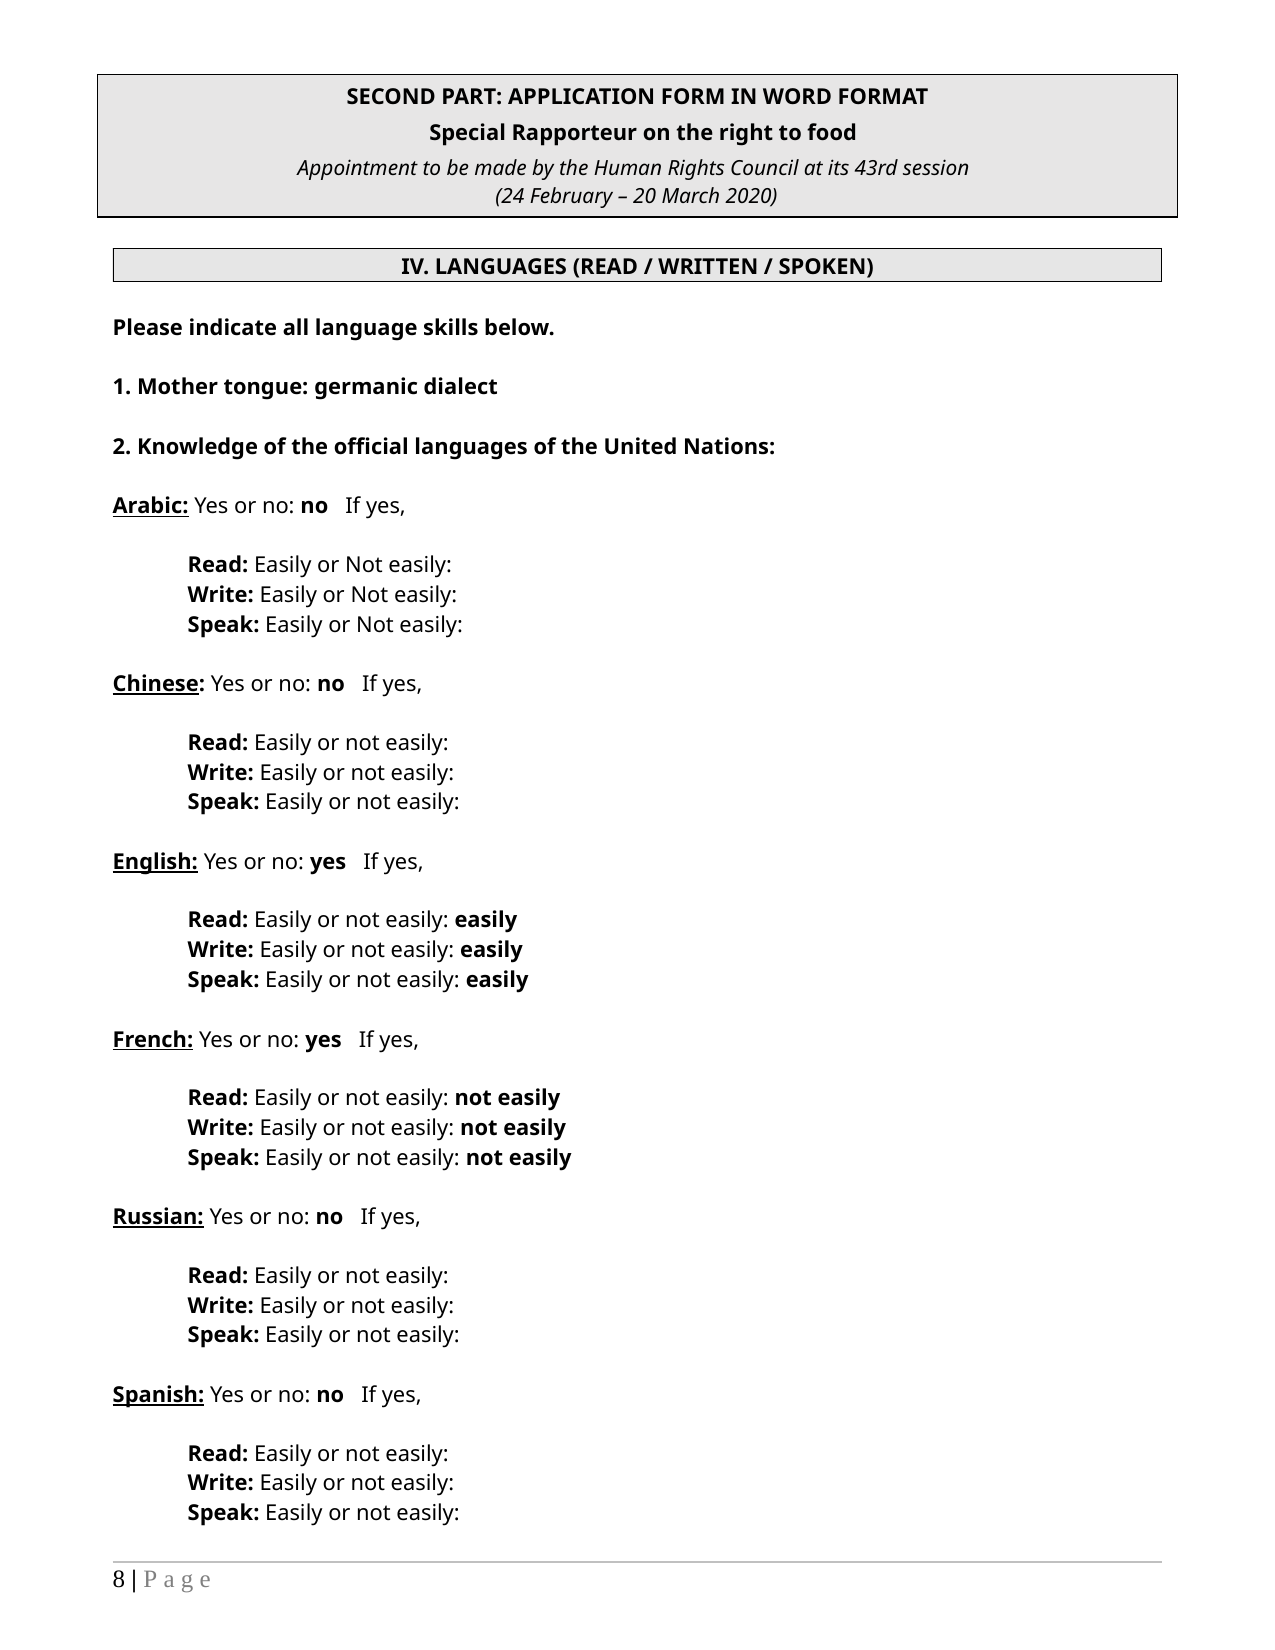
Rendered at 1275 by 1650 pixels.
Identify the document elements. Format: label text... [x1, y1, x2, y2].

text Arabic: Yes or no: no If yes, [112, 490, 1162, 549]
text 1. Mother tongue: germanic dialect [112, 371, 1162, 401]
text Read: Easily or not easily: easily Write: Easily or not easily: easily Speak: Easily or not easily: easily [187, 904, 1162, 994]
text Read: Easily or not easily: Write: Easily or not easily: Speak: Easily or not easily: [187, 1437, 1162, 1527]
text Please indicate all language skills below. [112, 312, 1162, 341]
text Read: Easily or Not easily: Write: Easily or Not easily: Speak: Easily or Not easily: [187, 549, 1162, 638]
text English: Yes or no: yes If yes, [112, 846, 1162, 904]
text 2. Knowledge of the official languages of the United Nations: [112, 431, 1162, 461]
text French: Yes or no: yes If yes, [112, 1023, 1162, 1082]
text Read: Easily or not easily: Write: Easily or not easily: Speak: Easily or not easily: [187, 727, 1162, 816]
text Chinese: Yes or no: no If yes, [112, 668, 1162, 727]
text IV. LANGUAGES (READ / WRITTEN / SPOKEN) [114, 249, 1161, 281]
text Read: Easily or not easily: Write: Easily or not easily: Speak: Easily or not easily: [187, 1260, 1162, 1349]
text Russian: Yes or no: no If yes, [112, 1171, 1162, 1260]
text Read: Easily or not easily: not easily Write: Easily or not easily: not easily Speak: Easily or not easily: not easily [187, 1082, 1162, 1171]
text Spanish: Yes or no: no If yes, [112, 1379, 1162, 1437]
